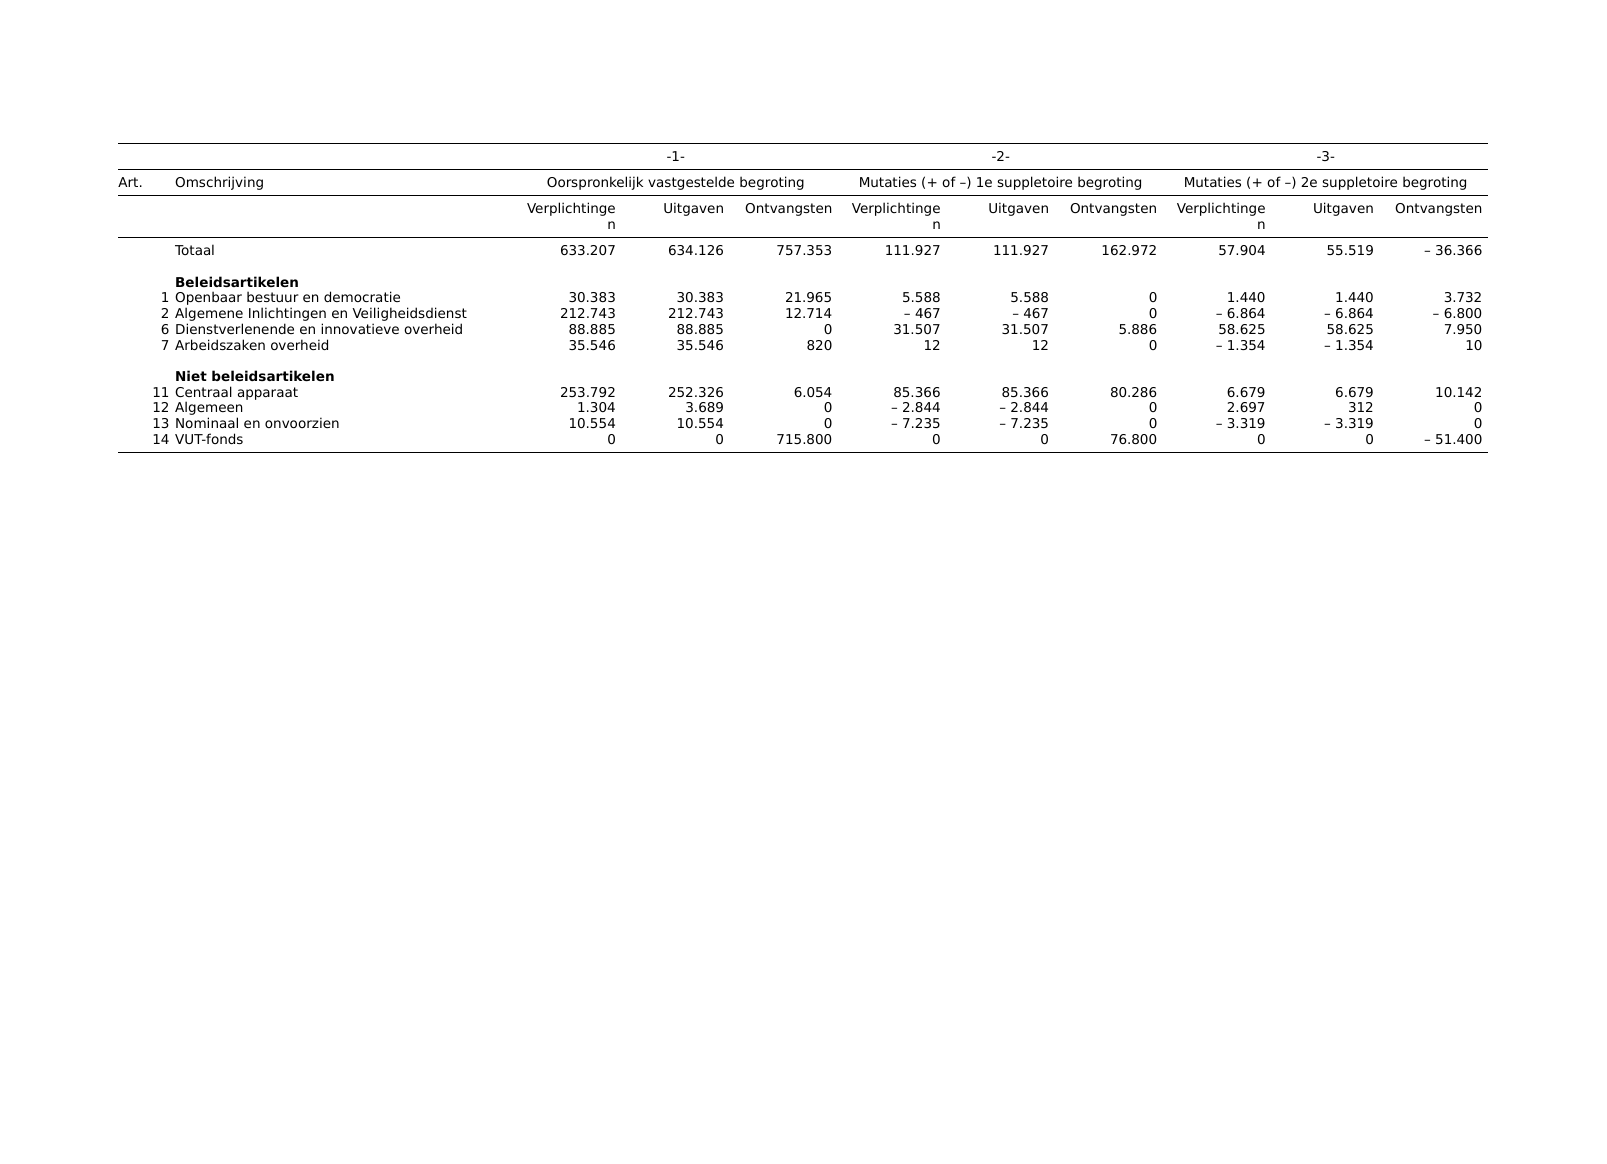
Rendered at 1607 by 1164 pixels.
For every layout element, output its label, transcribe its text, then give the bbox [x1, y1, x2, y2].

table_cell [838, 259, 946, 274]
table_cell [513, 275, 621, 290]
table_cell [118, 238, 169, 259]
table_cell 0 [1055, 290, 1163, 306]
table_cell 0 [1055, 306, 1163, 322]
table_cell 10.554 [621, 416, 730, 432]
table_cell 0 [730, 416, 838, 432]
table_cell – 6.864 [1163, 306, 1271, 322]
table_cell 6.054 [730, 385, 838, 400]
table_cell [730, 275, 838, 290]
table_cell 12 [838, 338, 946, 353]
table_cell – 7.235 [946, 416, 1055, 432]
table_cell 0 [1055, 400, 1163, 416]
table_cell 7 [118, 338, 169, 353]
table_cell [1055, 369, 1163, 384]
table_header [169, 144, 513, 169]
table_cell 80.286 [1055, 385, 1163, 400]
table_cell Algemeen [169, 400, 513, 416]
table_cell Nominaal en onvoorzien [169, 416, 513, 432]
table_cell [621, 275, 730, 290]
table_cell 10.554 [513, 416, 621, 432]
table_cell [1271, 369, 1379, 384]
table_cell Beleidsartikelen [169, 275, 513, 290]
table_cell 715.800 [730, 432, 838, 452]
table_cell 0 [730, 322, 838, 337]
table_cell Uitgaven [1271, 196, 1379, 237]
table_cell 0 [1055, 416, 1163, 432]
table_cell 85.366 [946, 385, 1055, 400]
table_cell 58.625 [1163, 322, 1271, 337]
table_cell Uitgaven [946, 196, 1055, 237]
table_cell [1271, 353, 1379, 369]
table_cell [1163, 369, 1271, 384]
table_cell [513, 353, 621, 369]
table_cell 85.366 [838, 385, 946, 400]
table_cell [1055, 353, 1163, 369]
table_cell 0 [1163, 432, 1271, 452]
table_cell [1055, 275, 1163, 290]
table_cell [118, 275, 169, 290]
table_cell [1055, 259, 1163, 274]
table_cell 13 [118, 416, 169, 432]
table_cell – 2.844 [946, 400, 1055, 416]
table_cell [1380, 369, 1488, 384]
table_cell Dienstverlenende en innovatieve overheid [169, 322, 513, 337]
table_cell 12 [118, 400, 169, 416]
table_cell 6.679 [1271, 385, 1379, 400]
table_cell Arbeidszaken overheid [169, 338, 513, 353]
table_cell [621, 353, 730, 369]
table_cell [1163, 275, 1271, 290]
table_cell 12 [946, 338, 1055, 353]
table_cell 757.353 [730, 238, 838, 259]
table_cell 31.507 [838, 322, 946, 337]
table_cell 55.519 [1271, 238, 1379, 259]
table_header [118, 144, 169, 169]
table_cell 0 [621, 432, 730, 452]
table_cell – 51.400 [1380, 432, 1488, 452]
table_cell 5.588 [946, 290, 1055, 306]
table_cell 5.886 [1055, 322, 1163, 337]
table_cell [513, 259, 621, 274]
table_cell 11 [118, 385, 169, 400]
table_cell [621, 259, 730, 274]
table_cell Ontvangsten [730, 196, 838, 237]
table_cell – 6.864 [1271, 306, 1379, 322]
table_cell 2 [118, 306, 169, 322]
table_cell 0 [1380, 400, 1488, 416]
table_cell 0 [730, 400, 838, 416]
table_cell 634.126 [621, 238, 730, 259]
table_cell [1380, 259, 1488, 274]
table_cell 10 [1380, 338, 1488, 353]
table_cell [1271, 259, 1379, 274]
table_cell – 3.319 [1163, 416, 1271, 432]
table_cell 0 [1055, 338, 1163, 353]
table_cell 35.546 [513, 338, 621, 353]
table_header -1- [513, 144, 838, 169]
table_cell [946, 369, 1055, 384]
table_cell 1.304 [513, 400, 621, 416]
table_cell [730, 369, 838, 384]
table_cell 0 [838, 432, 946, 452]
table_cell 35.546 [621, 338, 730, 353]
table_cell 0 [513, 432, 621, 452]
table_cell Verplichtingen [838, 196, 946, 237]
table_cell [946, 275, 1055, 290]
table_cell 76.800 [1055, 432, 1163, 452]
table_cell [1380, 353, 1488, 369]
table_cell – 2.844 [838, 400, 946, 416]
table_cell Art. [118, 170, 169, 195]
table_cell 0 [1271, 432, 1379, 452]
table_cell – 6.800 [1380, 306, 1488, 322]
table_cell 1.440 [1163, 290, 1271, 306]
table_cell Algemene Inlichtingen en Veiligheidsdienst [169, 306, 513, 322]
table_cell Verplichtingen [1163, 196, 1271, 237]
table_cell – 36.366 [1380, 238, 1488, 259]
table_cell – 467 [838, 306, 946, 322]
table_cell [169, 196, 513, 237]
table_header -2- [838, 144, 1163, 169]
table_cell [118, 259, 169, 274]
table_cell Totaal [169, 238, 513, 259]
table_cell 88.885 [621, 322, 730, 337]
table_cell 6 [118, 322, 169, 337]
table_cell 312 [1271, 400, 1379, 416]
table_cell 58.625 [1271, 322, 1379, 337]
table_cell Oorspronkelijk vastgestelde begroting [513, 170, 838, 195]
table_cell 57.904 [1163, 238, 1271, 259]
table_cell 252.326 [621, 385, 730, 400]
table_cell 633.207 [513, 238, 621, 259]
table_cell [118, 196, 169, 237]
table_cell [118, 369, 169, 384]
table_cell [1271, 275, 1379, 290]
table_cell 3.732 [1380, 290, 1488, 306]
table_cell [838, 275, 946, 290]
table_header -3- [1163, 144, 1488, 169]
table_cell [118, 353, 169, 369]
table_cell – 3.319 [1271, 416, 1379, 432]
table_cell 30.383 [513, 290, 621, 306]
table_cell – 467 [946, 306, 1055, 322]
table_cell 1.440 [1271, 290, 1379, 306]
table_cell 30.383 [621, 290, 730, 306]
table_cell Niet beleidsartikelen [169, 369, 513, 384]
table_cell 253.792 [513, 385, 621, 400]
table_cell [513, 369, 621, 384]
table_cell Openbaar bestuur en democratie [169, 290, 513, 306]
table_cell Ontvangsten [1055, 196, 1163, 237]
table_cell Centraal apparaat [169, 385, 513, 400]
table_cell [1163, 353, 1271, 369]
table_cell 162.972 [1055, 238, 1163, 259]
table_cell [946, 353, 1055, 369]
table_cell 212.743 [513, 306, 621, 322]
table_cell [730, 353, 838, 369]
table_cell Verplichtingen [513, 196, 621, 237]
table_cell 212.743 [621, 306, 730, 322]
table_cell 31.507 [946, 322, 1055, 337]
table_cell 820 [730, 338, 838, 353]
table_cell [169, 353, 513, 369]
table_cell [838, 353, 946, 369]
table_cell 6.679 [1163, 385, 1271, 400]
table_cell – 7.235 [838, 416, 946, 432]
table_cell [1380, 275, 1488, 290]
table_cell 1 [118, 290, 169, 306]
table_cell 0 [1380, 416, 1488, 432]
table_cell Mutaties (+ of –) 1e suppletoire begroting [838, 170, 1163, 195]
table_cell 5.588 [838, 290, 946, 306]
table_cell 3.689 [621, 400, 730, 416]
table_cell 88.885 [513, 322, 621, 337]
table_cell 2.697 [1163, 400, 1271, 416]
table_cell 111.927 [838, 238, 946, 259]
table_cell [1163, 259, 1271, 274]
table_cell Omschrijving [169, 170, 513, 195]
table_cell 0 [946, 432, 1055, 452]
table_cell 111.927 [946, 238, 1055, 259]
table_cell [169, 259, 513, 274]
table_cell 21.965 [730, 290, 838, 306]
table_cell 12.714 [730, 306, 838, 322]
table_cell 7.950 [1380, 322, 1488, 337]
table_cell VUT-fonds [169, 432, 513, 452]
table_cell – 1.354 [1271, 338, 1379, 353]
table_cell Mutaties (+ of –) 2e suppletoire begroting [1163, 170, 1488, 195]
table_cell Ontvangsten [1380, 196, 1488, 237]
table_cell Uitgaven [621, 196, 730, 237]
table_cell – 1.354 [1163, 338, 1271, 353]
table_cell [730, 259, 838, 274]
table_cell [838, 369, 946, 384]
table_cell 14 [118, 432, 169, 452]
table_cell [946, 259, 1055, 274]
table_cell 10.142 [1380, 385, 1488, 400]
table_cell [621, 369, 730, 384]
